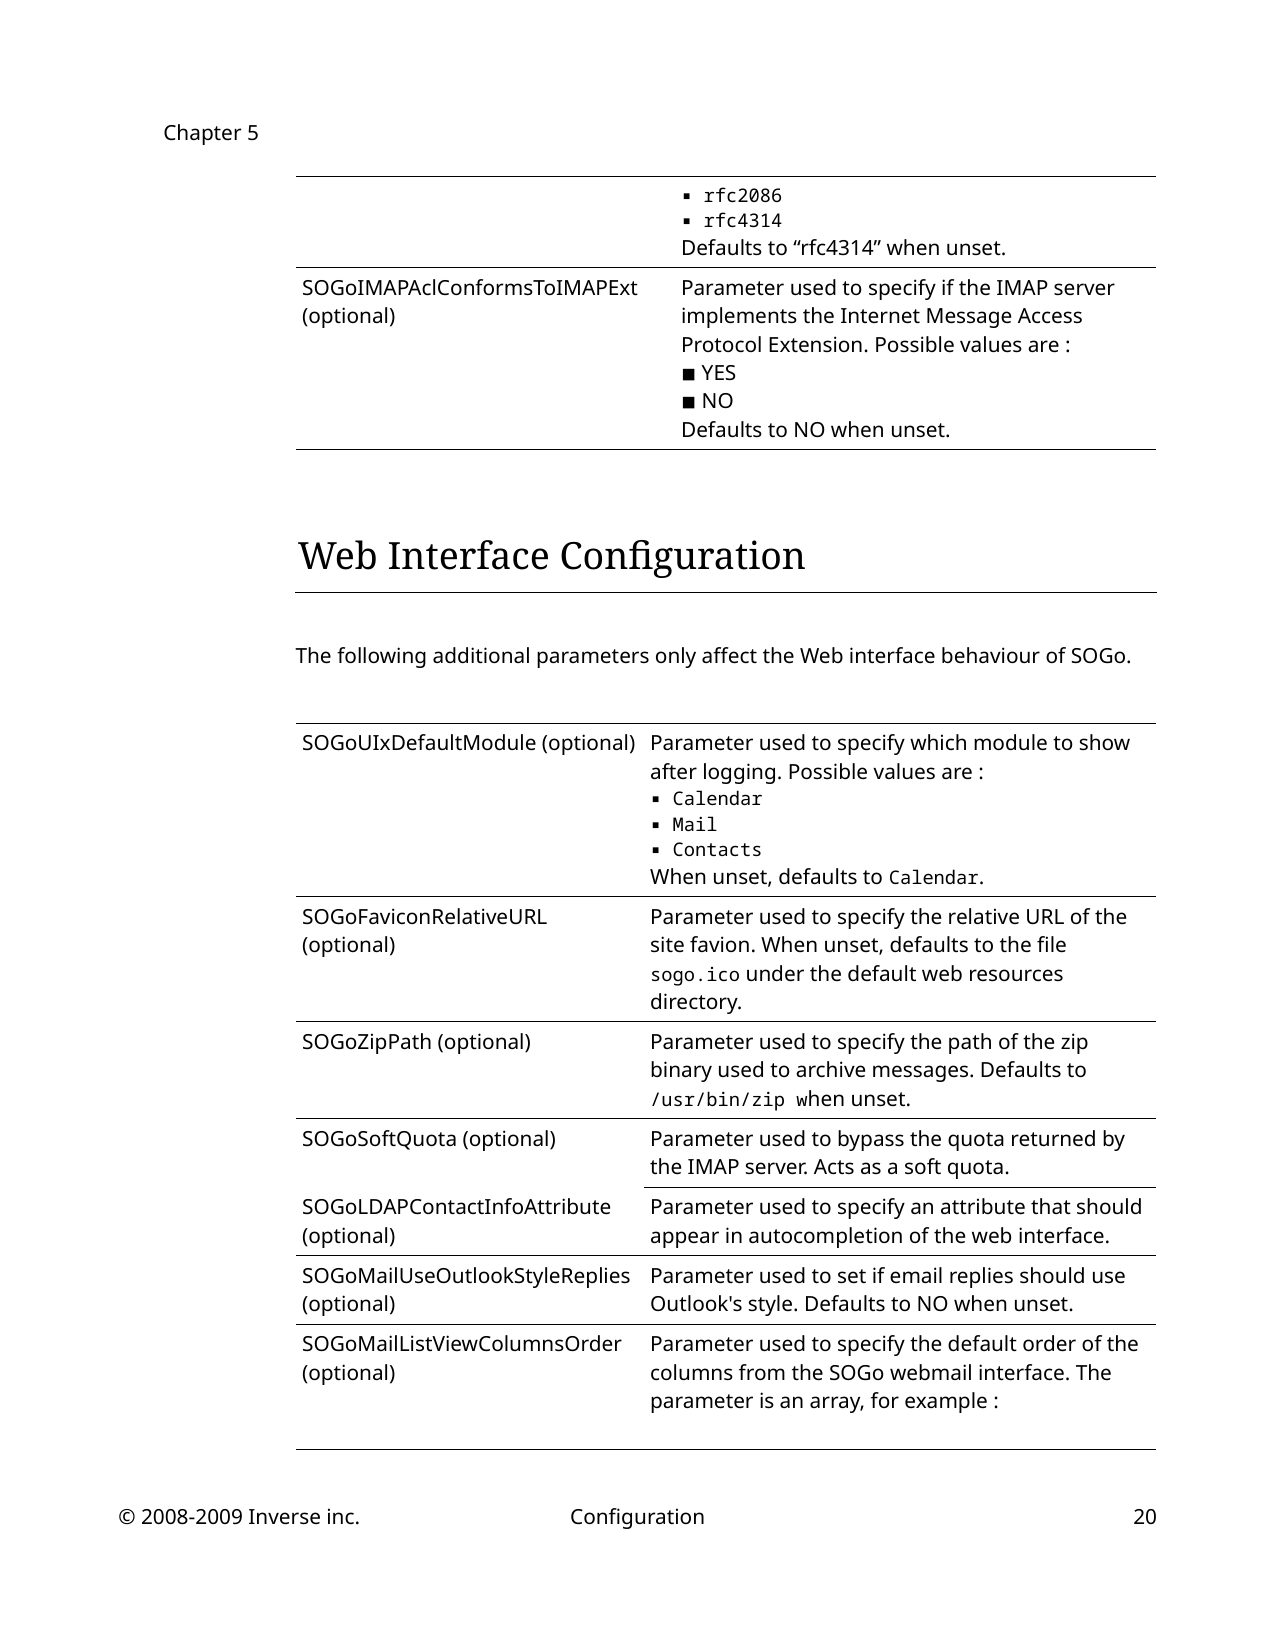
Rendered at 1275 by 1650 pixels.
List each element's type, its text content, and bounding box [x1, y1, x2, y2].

table_cell SOGoMailListViewColumnsOrder (optional) [296, 1325, 644, 1449]
table_header SOGoUIxDefaultModule (optional) [296, 724, 644, 896]
table_cell ◾ rfc2086 ◾ rfc4314 Defaults to “rfc4314” when unset. [675, 177, 1156, 267]
table_cell [296, 177, 675, 267]
table_cell Parameter used to bypass the quota returned by the IMAP server. Acts as a soft quota. [644, 1119, 1156, 1187]
table_header Parameter used to specify which module to show after logging. Possible values are : ◾ Calendar ◾ Mail ◾ Contacts When unset, defaults to Calendar. [644, 724, 1156, 896]
table_cell SOGoSoftQuota (optional) [296, 1119, 644, 1187]
table_cell SOGoMailUseOutlookStyleReplies (optional) [296, 1256, 644, 1323]
text The following additional parameters only affect the Web interface behaviour of SOGo. [295, 641, 1157, 669]
table_cell Parameter used to specify if the IMAP server implements the Internet Message Access Protocol Extension. Possible values are : ◾ YES ◾ NO Defaults to NO when unset. [675, 268, 1156, 449]
subtitle Web Interface Configuration [295, 529, 1157, 592]
table_cell Parameter used to specify the default order of the columns from the SOGo webmail interface. The parameter is an array, for example : [644, 1325, 1156, 1449]
table_cell SOGoLDAPContactInfoAttribute (optional) [296, 1187, 644, 1255]
table_cell Parameter used to specify the path of the zip binary used to archive messages. Defaults to /usr/bin/zip when unset. [644, 1022, 1156, 1118]
table_cell SOGoZipPath (optional) [296, 1022, 644, 1118]
table_cell Parameter used to specify the relative URL of the site favion. When unset, defaults to the file sogo.ico under the default web resources directory. [644, 897, 1156, 1021]
table_cell SOGoFaviconRelativeURL (optional) [296, 897, 644, 1021]
table_cell Parameter used to set if email replies should use Outlook's style. Defaults to NO when unset. [644, 1256, 1156, 1323]
table_cell Parameter used to specify an attribute that should appear in autocompletion of the web interface. [644, 1188, 1156, 1255]
table_cell SOGoIMAPAclConformsToIMAPExt (optional) [296, 268, 675, 449]
